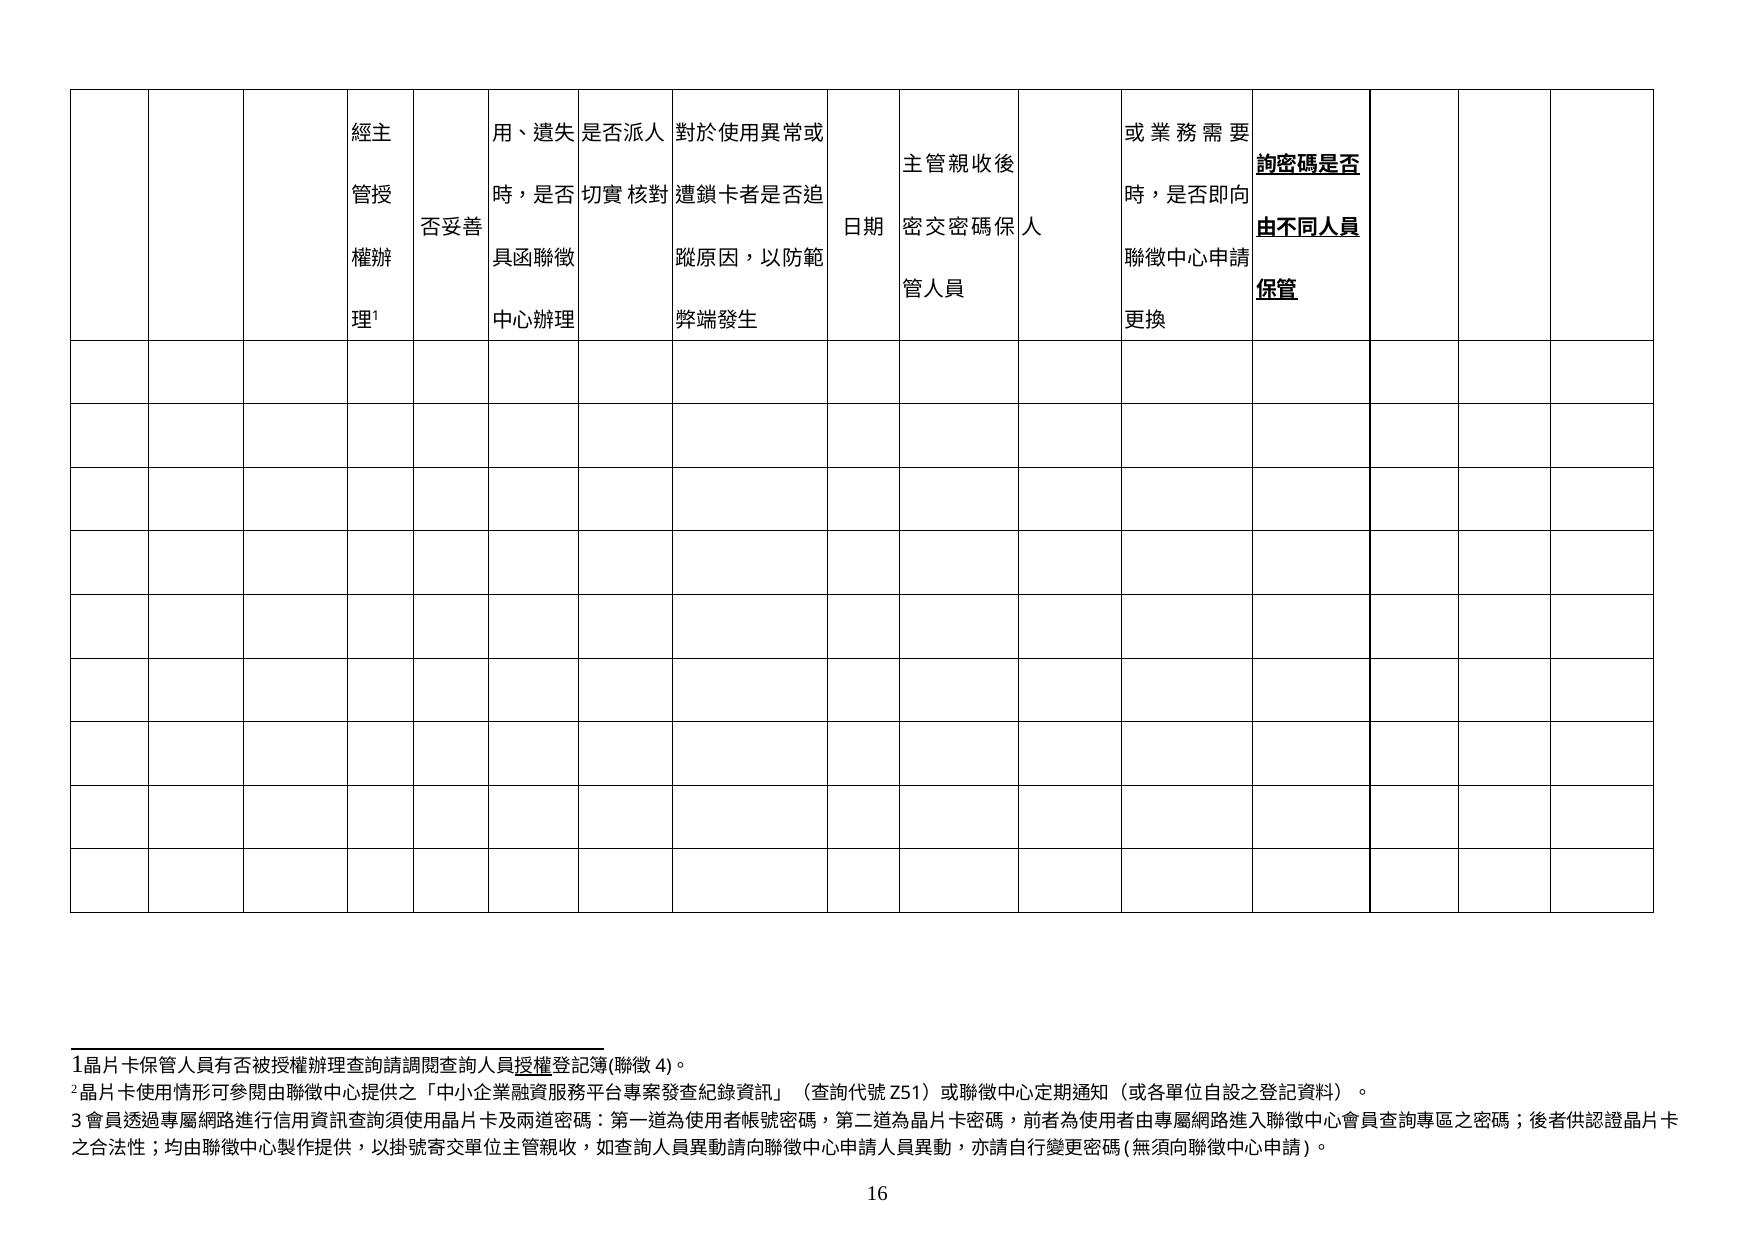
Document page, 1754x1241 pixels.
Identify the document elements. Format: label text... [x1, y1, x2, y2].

table_cell [1253, 786, 1369, 848]
table_cell [828, 659, 899, 721]
table_cell [149, 659, 243, 721]
table_cell [673, 404, 827, 467]
table_cell [71, 90, 148, 340]
table_cell [1551, 90, 1653, 340]
table_cell [348, 595, 413, 657]
table_cell 主管親收後密交密碼保管人員 [900, 90, 1018, 340]
table_cell [71, 659, 148, 721]
table_cell [1019, 531, 1121, 594]
table_cell [489, 722, 578, 784]
table_cell [1551, 341, 1653, 403]
table_cell 否妥善 [414, 90, 488, 340]
table_cell [348, 341, 413, 403]
table_cell [1459, 404, 1550, 467]
table_cell [900, 849, 1018, 912]
table_cell [1122, 404, 1252, 467]
table_cell [348, 531, 413, 594]
table_cell [828, 595, 899, 657]
table_cell [149, 786, 243, 848]
table_cell [1551, 786, 1653, 848]
table_cell 是否經主管授權辦理 [348, 90, 413, 340]
table_cell [1459, 786, 1550, 848]
table_cell [1019, 341, 1121, 403]
table_cell [1371, 90, 1458, 340]
table_cell [1371, 659, 1458, 721]
table_cell [1459, 341, 1550, 403]
table_cell [244, 659, 347, 721]
table_cell [1459, 90, 1550, 340]
table_cell [900, 722, 1018, 784]
table_cell 用、遺失時，是否具函聯徵中心辦理 [489, 90, 578, 340]
table_cell [244, 595, 347, 657]
table_cell [900, 659, 1018, 721]
table_cell 人 [1019, 90, 1121, 340]
table_cell [489, 786, 578, 848]
table_cell [1253, 849, 1369, 912]
table_cell [1459, 595, 1550, 657]
table_cell [579, 341, 672, 403]
table_cell [1551, 468, 1653, 530]
table_cell [489, 341, 578, 403]
table_cell [1253, 468, 1369, 530]
table_cell [348, 659, 413, 721]
table_cell [414, 468, 488, 530]
table_cell [828, 849, 899, 912]
table_cell [489, 595, 578, 657]
table_cell [1459, 531, 1550, 594]
table_cell [673, 468, 827, 530]
table_cell [1019, 849, 1121, 912]
table_cell [1122, 659, 1252, 721]
table_cell [71, 341, 148, 403]
table_cell [71, 849, 148, 912]
table_cell [1371, 595, 1458, 657]
table_cell [579, 468, 672, 530]
table_cell [1019, 468, 1121, 530]
table_cell [348, 468, 413, 530]
table_cell [244, 786, 347, 848]
table_cell [1122, 595, 1252, 657]
table_cell [244, 341, 347, 403]
table_cell [71, 786, 148, 848]
table_cell [1122, 849, 1252, 912]
table_cell [71, 468, 148, 530]
table_cell [71, 531, 148, 594]
table_cell [828, 404, 899, 467]
table_cell [828, 531, 899, 594]
table_cell [1551, 531, 1653, 594]
table_cell [1253, 722, 1369, 784]
table_cell [1371, 468, 1458, 530]
table_cell [673, 531, 827, 594]
table_cell [579, 722, 672, 784]
table_cell [1371, 849, 1458, 912]
table_cell [244, 722, 347, 784]
table_cell [900, 595, 1018, 657]
table_cell [1371, 722, 1458, 784]
table_cell [673, 722, 827, 784]
table_cell [414, 341, 488, 403]
table_cell [1371, 341, 1458, 403]
table_cell [348, 849, 413, 912]
table_cell [673, 786, 827, 848]
table_cell [1459, 468, 1550, 530]
table_cell [489, 404, 578, 467]
table_cell 或業務需要時，是否即向聯徵中心申請更換 [1122, 90, 1252, 340]
table_cell [71, 404, 148, 467]
table_cell [1459, 849, 1550, 912]
table_cell [579, 404, 672, 467]
table_cell [489, 659, 578, 721]
table_cell [1551, 659, 1653, 721]
table_cell 對於使用異常或遭鎖卡者是否追蹤原因，以防範弊端發生 [673, 90, 827, 340]
table_cell [149, 722, 243, 784]
table_cell [348, 722, 413, 784]
table_cell [1122, 468, 1252, 530]
table_cell [414, 722, 488, 784]
table_cell [489, 468, 578, 530]
table_cell [579, 849, 672, 912]
table_cell [489, 531, 578, 594]
table_cell [673, 849, 827, 912]
table_cell [71, 722, 148, 784]
table_cell [579, 659, 672, 721]
table_cell [673, 341, 827, 403]
table_cell [673, 595, 827, 657]
table_cell [900, 404, 1018, 467]
table_cell [149, 90, 243, 340]
table_cell [414, 786, 488, 848]
table_cell [1019, 722, 1121, 784]
table_cell [828, 786, 899, 848]
table_cell [828, 468, 899, 530]
table_cell [1122, 786, 1252, 848]
table_cell [244, 531, 347, 594]
table_cell [900, 341, 1018, 403]
table_cell [579, 531, 672, 594]
table_cell 是否派人切實 核對 [579, 90, 672, 340]
table_cell [828, 722, 899, 784]
table_cell [149, 531, 243, 594]
table_cell [1371, 786, 1458, 848]
table_cell [348, 404, 413, 467]
table_cell [1459, 659, 1550, 721]
table_cell [1371, 531, 1458, 594]
table_cell [71, 595, 148, 657]
table_cell [579, 595, 672, 657]
table_cell [900, 531, 1018, 594]
table_cell [1459, 722, 1550, 784]
table_cell [489, 849, 578, 912]
table_cell [244, 404, 347, 467]
table_cell [1253, 659, 1369, 721]
table_cell [1253, 341, 1369, 403]
table_cell [828, 341, 899, 403]
table_cell [1551, 595, 1653, 657]
table_cell [1019, 659, 1121, 721]
table_cell [1019, 404, 1121, 467]
table_cell [900, 468, 1018, 530]
table_cell [579, 786, 672, 848]
table_cell [1551, 404, 1653, 467]
table_cell [1253, 531, 1369, 594]
table_cell [673, 659, 827, 721]
table_cell [244, 849, 347, 912]
table_cell [1253, 404, 1369, 467]
table_cell [1551, 849, 1653, 912]
table_cell [900, 786, 1018, 848]
table_cell [414, 531, 488, 594]
table_cell [414, 849, 488, 912]
table_cell [244, 468, 347, 530]
table_cell [149, 341, 243, 403]
table_cell [1371, 404, 1458, 467]
table_cell [1122, 341, 1252, 403]
table_cell [149, 404, 243, 467]
table_cell [1122, 722, 1252, 784]
table_cell 日期 [828, 90, 899, 340]
table_cell [414, 595, 488, 657]
table_cell [1551, 722, 1653, 784]
table_cell [348, 786, 413, 848]
table_cell [149, 595, 243, 657]
table_cell [1122, 531, 1252, 594]
table_cell [149, 849, 243, 912]
table_cell [414, 659, 488, 721]
table_cell [414, 404, 488, 467]
table_cell [1253, 595, 1369, 657]
table_cell [1019, 595, 1121, 657]
table_cell [244, 90, 347, 340]
table_cell [1019, 786, 1121, 848]
table_cell 詢密碼是否由不同人員保管 [1253, 90, 1369, 340]
table_cell [149, 468, 243, 530]
